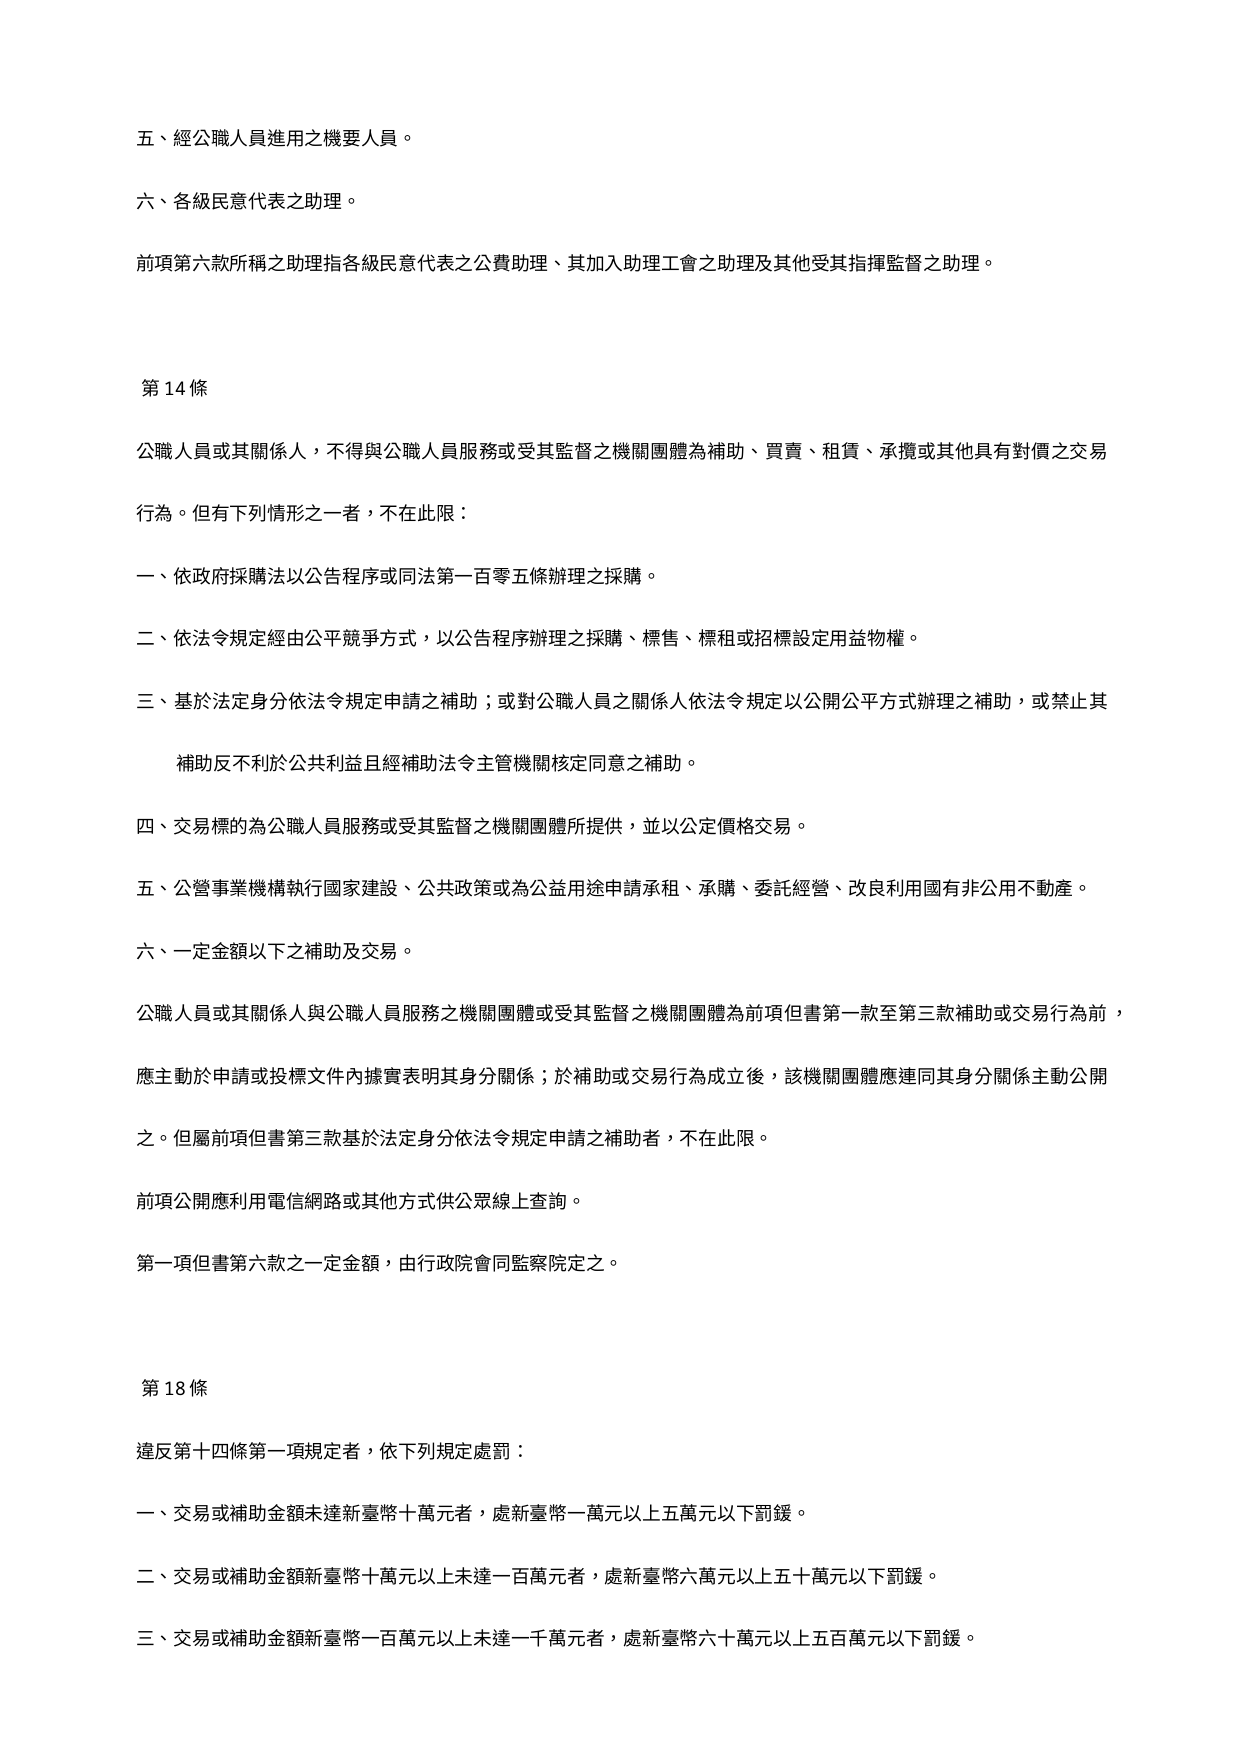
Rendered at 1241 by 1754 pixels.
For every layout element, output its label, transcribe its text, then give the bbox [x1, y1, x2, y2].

text 一、依政府採購法以公告程序或同法第一百零五條辦理之採購。 [136, 533, 1110, 596]
text 前項第六款所稱之助理指各級民意代表之公費助理、其加入助理工會之助理及其他受其指揮監督之助理。 [136, 221, 1110, 283]
text 六、各級民意代表之助理。 [136, 158, 1110, 221]
text 三、交易或補助金額新臺幣一百萬元以上未達一千萬元者，處新臺幣六十萬元以上五百萬元以下罰鍰。 [136, 1596, 1110, 1658]
text 五、經公職人員進用之機要人員。 [136, 96, 1110, 158]
text 二、依法令規定經由公平競爭方式，以公告程序辦理之採購、標售、標租或招標設定用益物權。 [136, 596, 1110, 658]
text 五、公營事業機構執行國家建設、公共政策或為公益用途申請承租、承購、委託經營、改良利用國有非公用不動產。 [136, 846, 1110, 908]
text 三、基於法定身分依法令規定申請之補助；或對公職人員之關係人依法令規定以公開公平方式辦理之補助，或禁止其補助反不利於公共利益且經補助法令主管機關核定同意之補助。 [136, 658, 1110, 783]
text 前項公開應利用電信網路或其他方式供公眾線上查詢。 [136, 1158, 1110, 1221]
text 公職人員或其關係人與公職人員服務之機關團體或受其監督之機關團體為前項但書第一款至第三款補助或交易行為前，應主動於申請或投標文件內據實表明其身分關係；於補助或交易行為成立後，該機關團體應連同其身分關係主動公開之。但屬前項但書第三款基於法定身分依法令規定申請之補助者，不在此限。 [136, 971, 1110, 1158]
text 第18條 [62, 1346, 1204, 1408]
text 二、交易或補助金額新臺幣十萬元以上未達一百萬元者，處新臺幣六萬元以上五十萬元以下罰鍰。 [136, 1533, 1110, 1596]
text 公職人員或其關係人，不得與公職人員服務或受其監督之機關團體為補助、買賣、租賃、承攬或其他具有對價之交易行為。但有下列情形之一者，不在此限： [136, 408, 1110, 533]
text 六、一定金額以下之補助及交易。 [136, 908, 1110, 971]
text 第一項但書第六款之一定金額，由行政院會同監察院定之。 [136, 1221, 1110, 1283]
text 違反第十四條第一項規定者，依下列規定處罰： [136, 1408, 1110, 1471]
text 四、交易標的為公職人員服務或受其監督之機關團體所提供，並以公定價格交易。 [136, 783, 1110, 846]
text 一、交易或補助金額未達新臺幣十萬元者，處新臺幣一萬元以上五萬元以下罰鍰。 [136, 1471, 1110, 1533]
text 第14條 [62, 346, 1204, 408]
